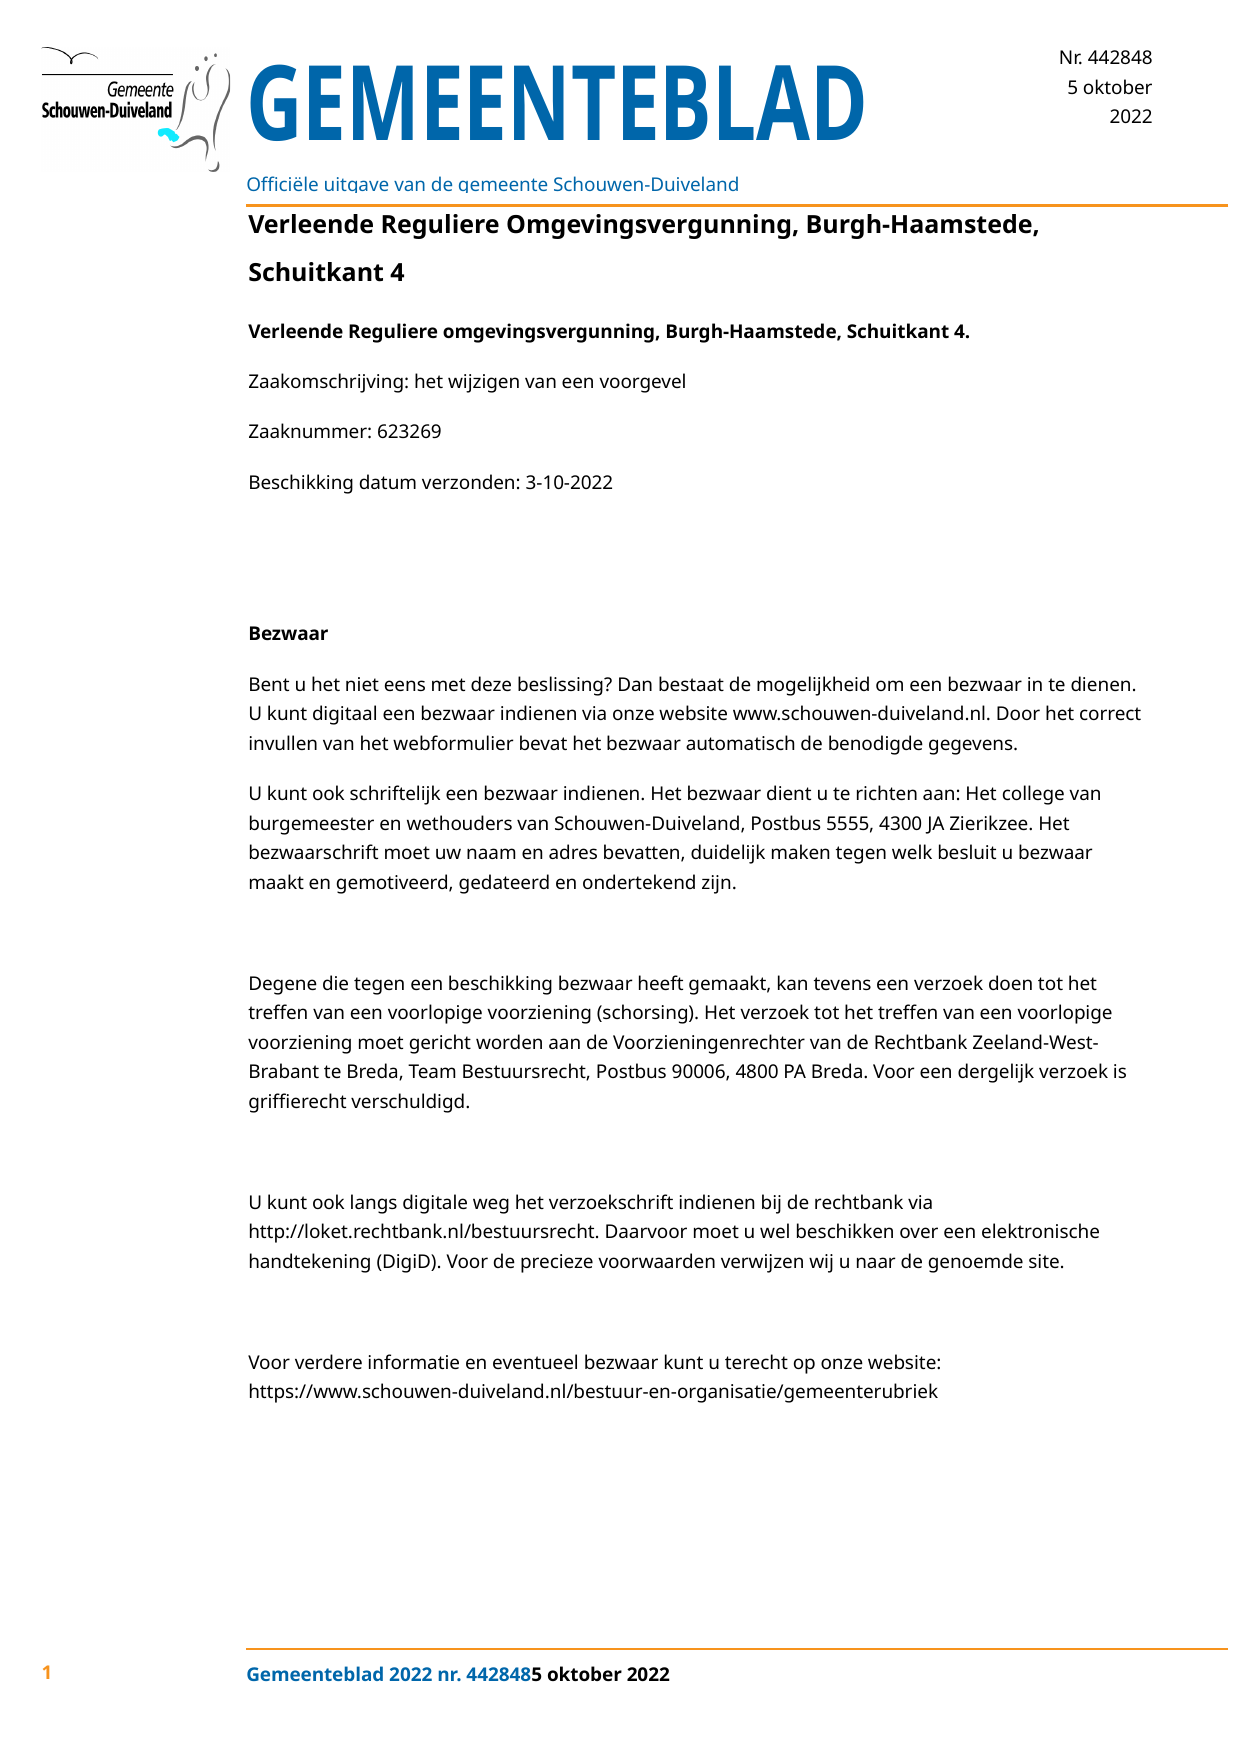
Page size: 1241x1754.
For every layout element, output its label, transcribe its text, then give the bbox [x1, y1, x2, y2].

text Zaakomschrijving: het wijzigen van een voorgevel [248, 368, 1152, 394]
text U kunt ook schriftelijk een bezwaar indienen. Het bezwaar dient u te richten aan: Het college van burgemeester en wethouders van Schouwen-Duiveland, Postbus 5555, 4300 JA Zierikzee. Het bezwaarschrift moet uw naam en adres bevatten, duidelijk maken tegen welk besluit u bezwaar maakt en gemotiveerd, gedateerd en ondertekend zijn. [248, 780, 1152, 895]
picture [41, 47, 231, 172]
text Verleende Reguliere omgevingsvergunning, Burgh-Haamstede, Schuitkant 4. [248, 318, 1152, 344]
text Zaaknummer: 623269 [248, 419, 1152, 444]
text Degene die tegen een beschikking bezwaar heeft gemaakt, kan tevens een verzoek doen tot het treffen van een voorlopige voorziening (schorsing). Het verzoek tot het treffen van een voorlopige voorziening moet gericht worden aan de Voorzieningenrechter van de Rechtbank Zeeland-West-Brabant te Breda, Team Bestuursrecht, Postbus 90006, 4800 PA Breda. Voor een dergelijk verzoek is griffierecht verschuldigd. [248, 970, 1152, 1114]
text Beschikking datum verzonden: 3-10-2022 [248, 469, 1152, 495]
text Voor verdere informatie en eventueel bezwaar kunt u terecht op onze website: https://www.schouwen-duiveland.nl/bestuur-en-organisatie/gemeenterubriek [248, 1349, 1152, 1404]
text Bezwaar [248, 620, 1152, 646]
text Verleende Reguliere Omgevingsvergunning, Burgh-Haamstede, Schuitkant 4 [248, 207, 1152, 288]
text Bent u het niet eens met deze beslissing? Dan bestaat de mogelijkheid om een bezwaar in te dienen. U kunt digitaal een bezwaar indienen via onze website www.schouwen-duiveland.nl. Door het correct invullen van het webformulier bevat het bezwaar automatisch de benodigde gegevens. [248, 671, 1152, 756]
text U kunt ook langs digitale weg het verzoekschrift indienen bij de rechtbank via http://loket.rechtbank.nl/bestuursrecht. Daarvoor moet u wel beschikken over een elektronische handtekening (DigiD). Voor de precieze voorwaarden verwijzen wij u naar de genoemde site. [248, 1189, 1152, 1274]
